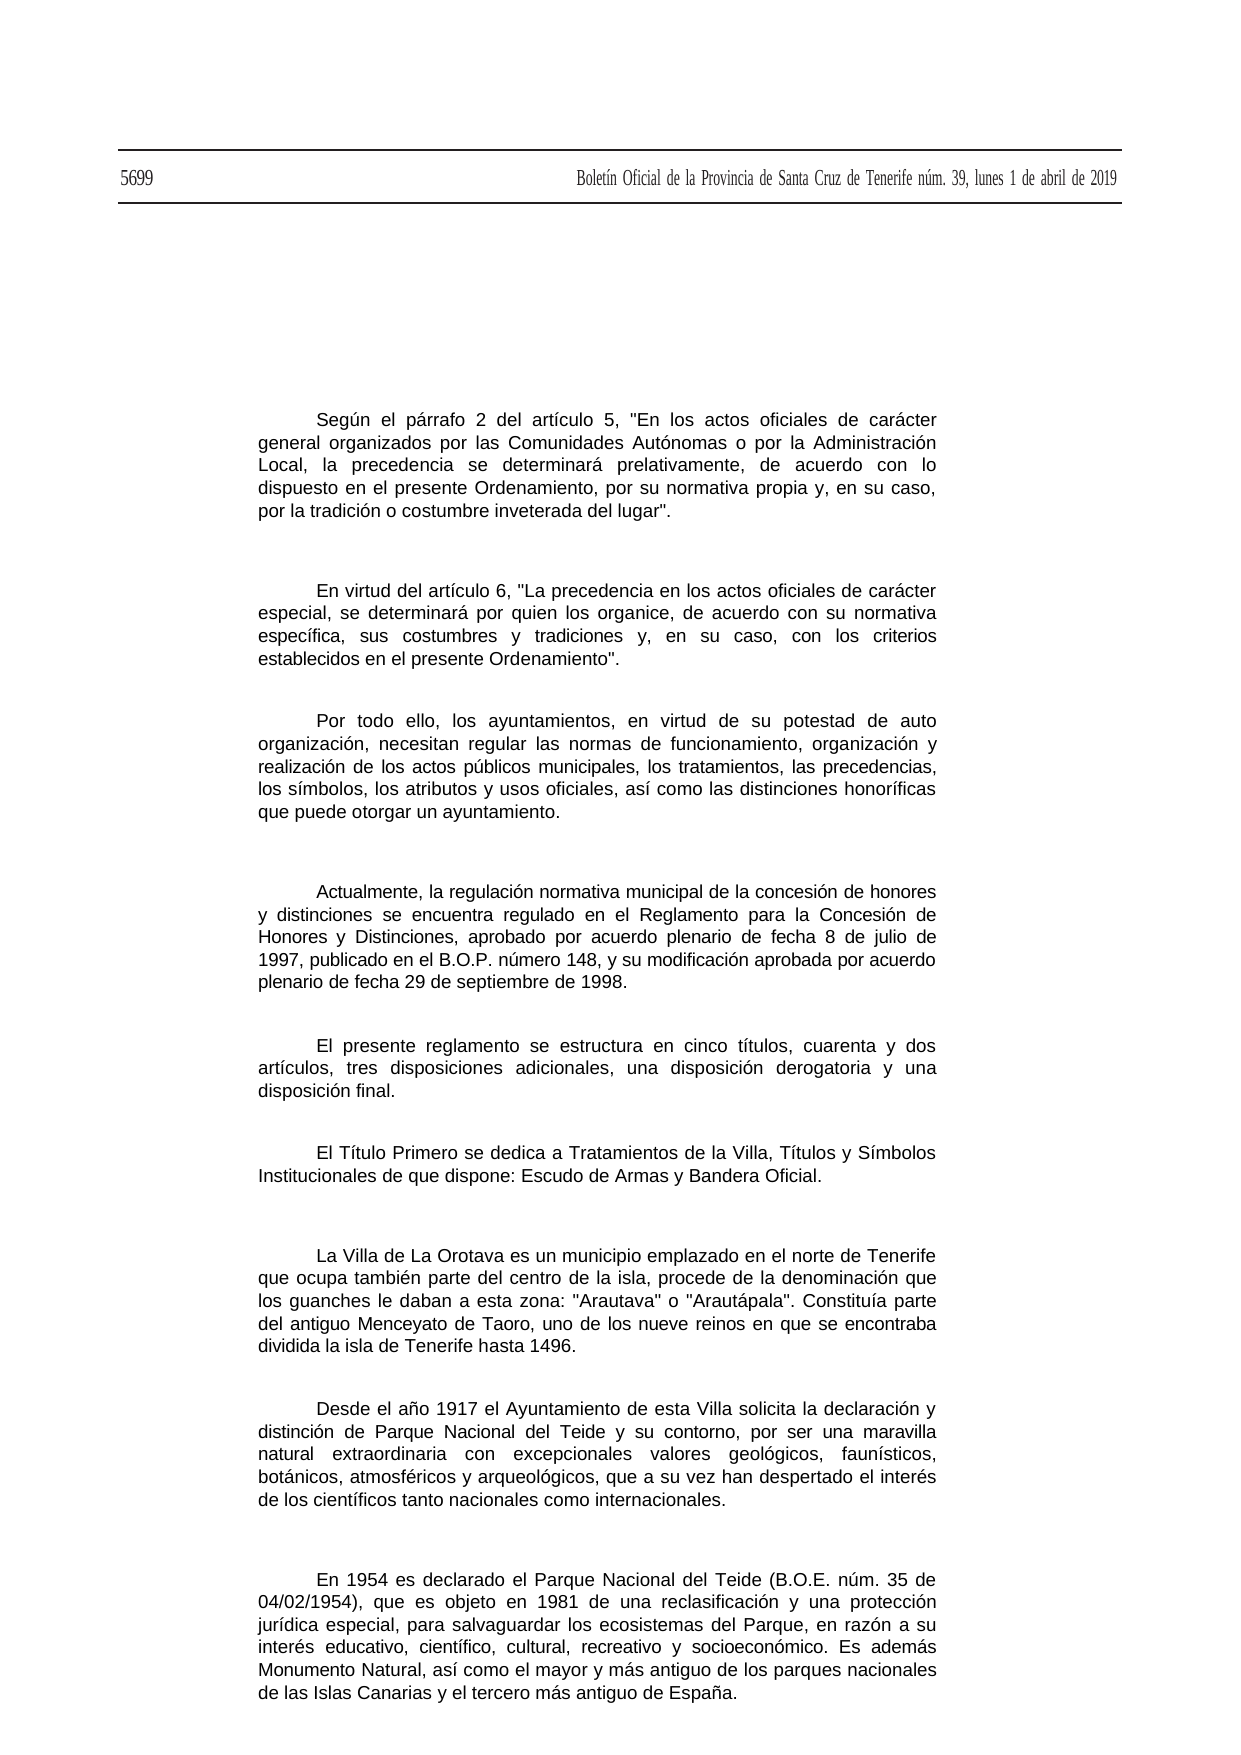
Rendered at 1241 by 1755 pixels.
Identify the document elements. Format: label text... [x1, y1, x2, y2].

text En 1954 es declarado el Parque Nacional del Teide (B.O.E. núm. 35 de 04/02/1954), que es objeto en 1981 de una reclasificación y una protección jurídica especial, para salvaguardar los ecosistemas del Parque, en razón a su interés educativo, científico, cultural, recreativo y socioeconómico. Es además Monumento Natural, así como el mayor y más antiguo de los parques nacionales de las Islas Canarias y el tercero más antiguo de España. [258, 1568, 937, 1703]
text Según el párrafo 2 del artículo 5, "En los actos oficiales de carácter general organizados por las Comunidades Autónomas o por la Administración Local, la precedencia se determinará prelativamente, de acuerdo con lo dispuesto en el presente Ordenamiento, por su normativa propia y, en su caso, por la tradición o costumbre inveterada del lugar". [258, 409, 937, 521]
text La Villa de La Orotava es un municipio emplazado en el norte de Tenerife que ocupa también parte del centro de la isla, procede de la denominación que los guanches le daban a esta zona: "Arautava" o "Arautápala". Constituía parte del antiguo Menceyato de Taoro, uno de los nueve reinos en que se encontraba dividida la isla de Tenerife hasta 1496. [258, 1244, 937, 1356]
text Actualmente, la regulación normativa municipal de la concesión de honores y distinciones se encuentra regulado en el Reglamento para la Concesión de Honores y Distinciones, aprobado por acuerdo plenario de fecha 8 de julio de 1997, publicado en el B.O.P. número 148, y su modificación aprobada por acuerdo plenario de fecha 29 de septiembre de 1998. [258, 881, 937, 993]
text El Título Primero se dedica a Tratamientos de la Villa, Títulos y Símbolos Institucionales de que dispone: Escudo de Armas y Bandera Oficial. [258, 1142, 937, 1186]
text Por todo ello, los ayuntamientos, en virtud de su potestad de auto organización, necesitan regular las normas de funcionamiento, organización y realización de los actos públicos municipales, los tratamientos, las precedencias, los símbolos, los atributos y usos oficiales, así como las distinciones honoríficas que puede otorgar un ayuntamiento. [258, 710, 937, 822]
text El presente reglamento se estructura en cinco títulos, cuarenta y dos artículos, tres disposiciones adicionales, una disposición derogatoria y una disposición final. [258, 1034, 937, 1101]
text Desde el año 1917 el Ayuntamiento de esta Villa solicita la declaración y distinción de Parque Nacional del Teide y su contorno, por ser una maravilla natural extraordinaria con excepcionales valores geológicos, faunísticos, botánicos, atmosféricos y arqueológicos, que a su vez han despertado el interés de los científicos tanto nacionales como internacionales. [258, 1398, 937, 1510]
text En virtud del artículo 6, "La precedencia en los actos oficiales de carácter especial, se determinará por quien los organice, de acuerdo con su normativa específica, sus costumbres y tradiciones y, en su caso, con los criterios establecidos en el presente Ordenamiento". [258, 579, 937, 669]
